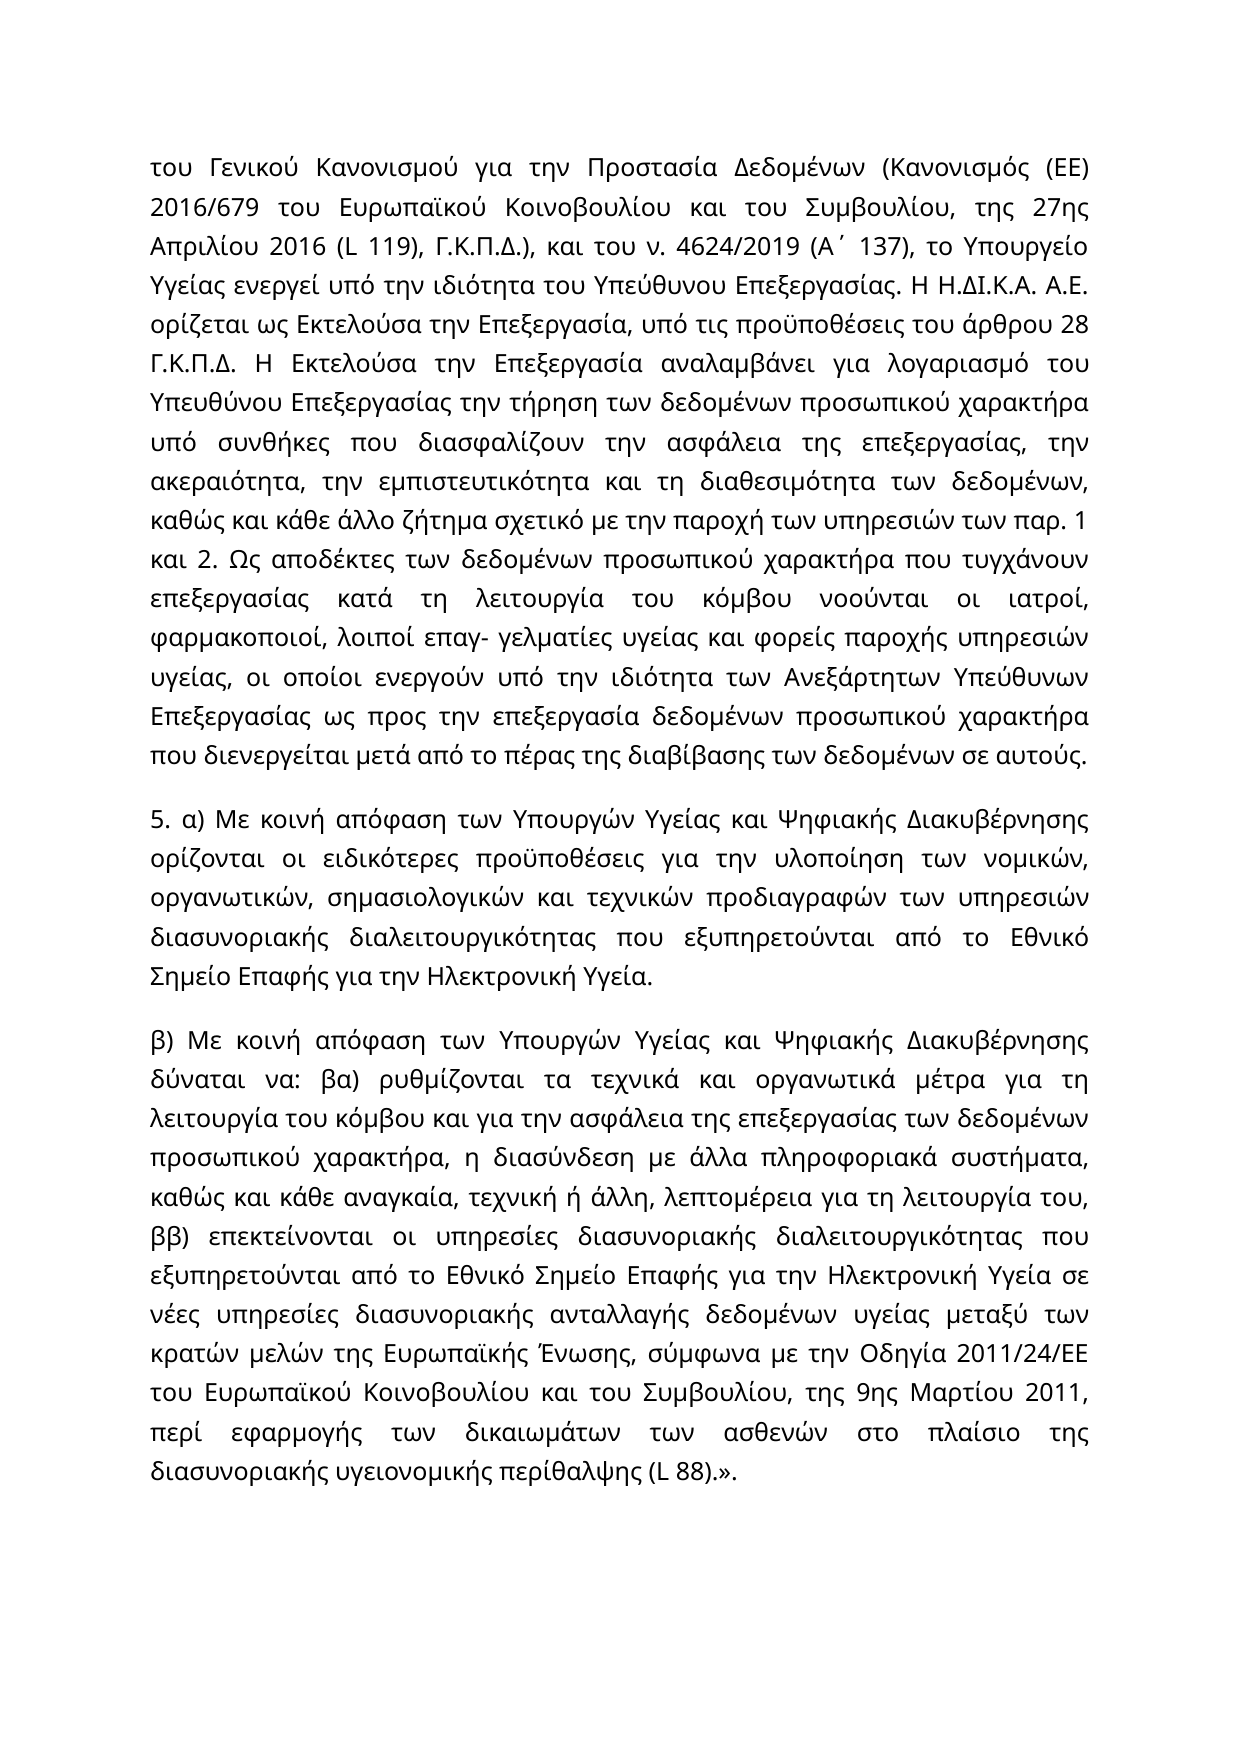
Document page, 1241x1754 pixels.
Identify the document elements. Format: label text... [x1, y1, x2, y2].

text 5. α) Με κοινή απόφαση των Υπουργών Υγείας και Ψηφιακής Διακυβέρνησης ορίζονται οι ειδικότερες προϋποθέσεις για την υλοποίηση των νομικών, οργανωτικών, σημασιολογικών και τεχνικών προδιαγραφών των υπηρεσιών διασυνοριακής διαλειτουργικότητας που εξυπηρετούνται από το Εθνικό Σημείο Επαφής για την Ηλεκτρονική Υγεία. [150, 802, 1090, 992]
text β) Με κοινή απόφαση των Υπουργών Υγείας και Ψηφιακής Διακυβέρνησης δύναται να: βα) ρυθμίζονται τα τεχνικά και οργανωτικά μέτρα για τη λειτουργία του κόμβου και για την ασφάλεια της επεξεργασίας των δεδομένων προσωπικού χαρακτήρα, η διασύνδεση με άλλα πληροφοριακά συστήματα, καθώς και κάθε αναγκαία, τεχνική ή άλλη, λεπτομέρεια για τη λειτουργία του, ββ) επεκτείνονται οι υπηρεσίες διασυνοριακής διαλειτουργικότητας που εξυπηρετούνται από το Εθνικό Σημείο Επαφής για την Ηλεκτρονική Υγεία σε νέες υπηρεσίες διασυνοριακής ανταλλαγής δεδομένων υγείας μεταξύ των κρατών μελών της Ευρωπαϊκής Ένωσης, σύμφωνα με την Οδηγία 2011/24/ΕΕ του Ευρωπαϊκού Κοινοβουλίου και του Συμβουλίου, της 9ης Μαρτίου 2011, περί εφαρμογής των δικαιωμάτων των ασθενών στο πλαίσιο της διασυνοριακής υγειονομικής περίθαλψης (L 88).». [150, 1022, 1090, 1487]
text του Γενικού Κανονισμού για την Προστασία Δεδομένων (Κανονισμός (ΕΕ) 2016/679 του Ευρωπαϊκού Κοινοβουλίου και του Συμβουλίου, της 27ης Απριλίου 2016 (L 119), Γ.Κ.Π.Δ.), και του ν. 4624/2019 (Α΄ 137), το Υπουργείο Υγείας ενεργεί υπό την ιδιότητα του Υπεύθυνου Επεξεργασίας. Η Η.ΔΙ.Κ.Α. Α.Ε. ορίζεται ως Εκτελούσα την Επεξεργασία, υπό τις προϋποθέσεις του άρθρου 28 Γ.Κ.Π.Δ. Η Εκτελούσα την Επεξεργασία αναλαμβάνει για λογαριασμό του Υπευθύνου Επεξεργασίας την τήρηση των δεδομένων προσωπικού χαρακτήρα υπό συνθήκες που διασφαλίζουν την ασφάλεια της επεξεργασίας, την ακεραιότητα, την εμπιστευτικότητα και τη διαθεσιμότητα των δεδομένων, καθώς και κάθε άλλο ζήτημα σχετικό με την παροχή των υπηρεσιών των παρ. 1 και 2. Ως αποδέκτες των δεδομένων προσωπικού χαρακτήρα που τυγχάνουν επεξεργασίας κατά τη λειτουργία του κόμβου νοούνται οι ιατροί, φαρμακοποιοί, λοιποί επαγ- γελματίες υγείας και φορείς παροχής υπηρεσιών υγείας, οι οποίοι ενεργούν υπό την ιδιότητα των Ανεξάρτητων Υπεύθυνων Επεξεργασίας ως προς την επεξεργασία δεδομένων προσωπικού χαρακτήρα που διενεργείται μετά από το πέρας της διαβίβασης των δεδομένων σε αυτούς. [150, 150, 1090, 772]
